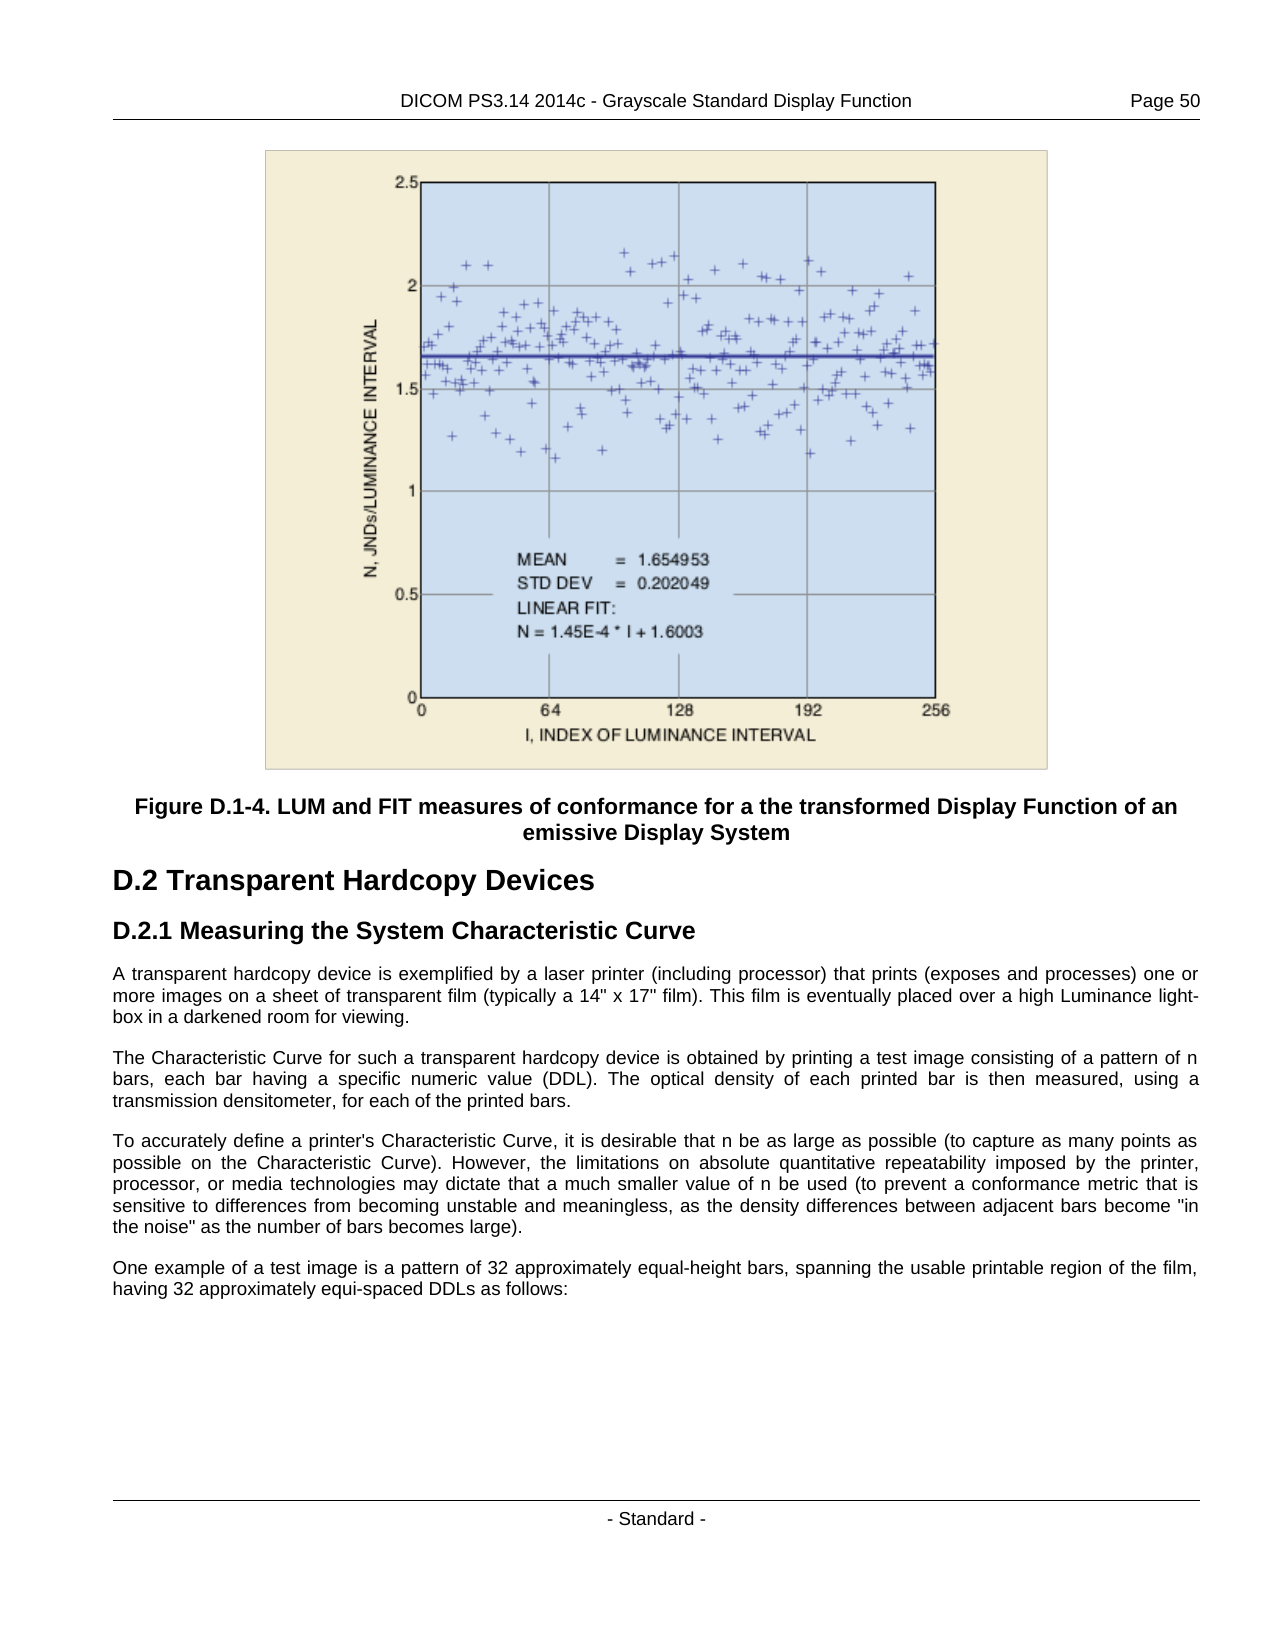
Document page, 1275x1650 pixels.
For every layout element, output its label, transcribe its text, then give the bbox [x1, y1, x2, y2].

picture [264, 150, 1049, 771]
text The Characteristic Curve for such a transparent hardcopy device is obtained by printing a test image consisting of a pattern of n bars, each bar having a specific numeric value (DDL). The optical density of each printed bar is then measured, using a transmission densitometer, for each of the printed bars. [112, 1047, 1200, 1111]
text One example of a test image is a pattern of 32 approximately equal-height bars, spanning the usable printable region of the film, having 32 approximately equi-spaced DDLs as follows: [112, 1257, 1200, 1300]
text To accurately define a printer's Characteristic Curve, it is desirable that n be as large as possible (to capture as many points as possible on the Characteristic Curve). However, the limitations on absolute quantitative repeatability imposed by the printer, processor, or media technologies may dictate that a much smaller value of n be used (to prevent a conformance metric that is sensitive to differences from becoming unstable and meaningless, as the density differences between adjacent bars become "in the noise" as the number of bars becomes large). [112, 1130, 1200, 1238]
text A transparent hardcopy device is exemplified by a laser printer (including processor) that prints (exposes and processes) one or more images on a sheet of transparent film (typically a 14" x 17" film). This film is eventually placed over a high Luminance light-box in a darkened room for viewing. [112, 963, 1200, 1028]
text Figure D.1-4. LUM and FIT measures of conformance for a the transformed Display Function of an emissive Display System [112, 793, 1200, 844]
text D.2.1 Measuring the System Characteristic Curve [112, 916, 1200, 944]
text D.2 Transparent Hardcopy Devices [112, 863, 1200, 897]
